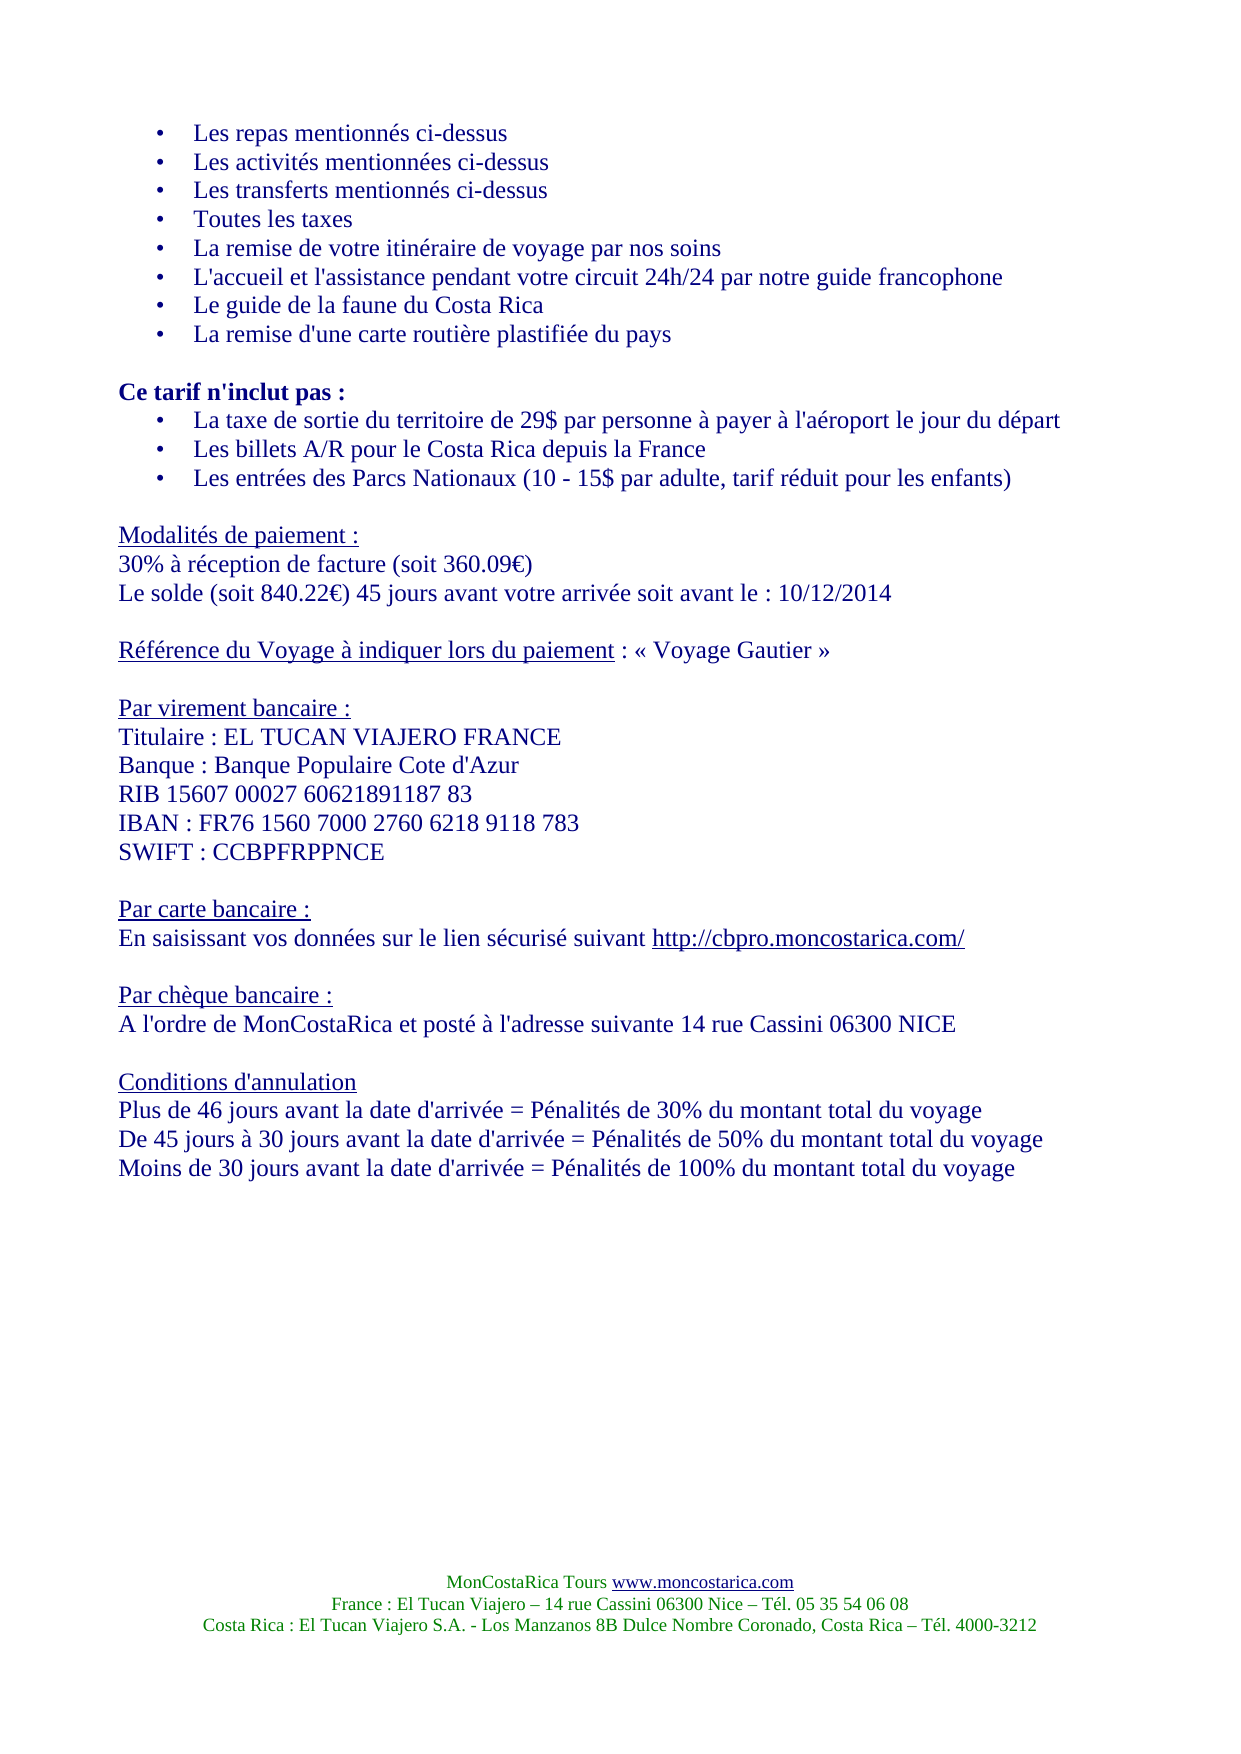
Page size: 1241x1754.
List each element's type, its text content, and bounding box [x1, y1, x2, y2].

text Conditions d'annulation [118, 1067, 1122, 1096]
list Les repas mentionnés ci-dessus [156, 118, 1122, 147]
text De 45 jours à 30 jours avant la date d'arrivée = Pénalités de 50% du montant total du voyage [118, 1124, 1122, 1153]
list Les activités mentionnées ci-dessus [156, 147, 1122, 176]
list Les transferts mentionnés ci-dessus [156, 176, 1122, 204]
text Plus de 46 jours avant la date d'arrivée = Pénalités de 30% du montant total du voyage [118, 1096, 1122, 1124]
text Ce tarif n'inclut pas : [118, 377, 1122, 406]
list Le guide de la faune du Costa Rica [156, 291, 1122, 319]
text Par carte bancaire : [118, 894, 1122, 923]
text Banque : Banque Populaire Cote d'Azur [118, 751, 1122, 779]
list L'accueil et l'assistance pendant votre circuit 24h/24 par notre guide francophone [156, 262, 1122, 291]
text En saisissant vos données sur le lien sécurisé suivant http://cbpro.moncostarica.com/ [118, 923, 1122, 952]
list La remise de votre itinéraire de voyage par nos soins [156, 233, 1122, 262]
text Par chèque bancaire : [118, 981, 1122, 1009]
text Le solde (soit 840.22€) 45 jours avant votre arrivée soit avant le : 10/12/2014 [118, 578, 1122, 607]
text Modalités de paiement : [118, 521, 1122, 549]
list Toutes les taxes [156, 204, 1122, 233]
text RIB 15607 00027 60621891187 83 [118, 779, 1122, 808]
text Référence du Voyage à indiquer lors du paiement : « Voyage Gautier » [118, 636, 1122, 664]
text 30% à réception de facture (soit 360.09€) [118, 549, 1122, 578]
text Moins de 30 jours avant la date d'arrivée = Pénalités de 100% du montant total du voyage [118, 1153, 1122, 1182]
list La remise d'une carte routière plastifiée du pays [156, 319, 1122, 348]
list Les entrées des Parcs Nationaux (10 - 15$ par adulte, tarif réduit pour les enfants) [156, 463, 1122, 492]
list Les billets A/R pour le Costa Rica depuis la France [156, 434, 1122, 463]
text Par virement bancaire : [118, 693, 1122, 722]
text IBAN : FR76 1560 7000 2760 6218 9118 783 SWIFT : CCBPFRPPNCE [118, 808, 1122, 866]
list La taxe de sortie du territoire de 29$ par personne à payer à l'aéroport le jour du départ [156, 406, 1122, 434]
text Titulaire : EL TUCAN VIAJERO FRANCE [118, 722, 1122, 751]
text A l'ordre de MonCostaRica et posté à l'adresse suivante 14 rue Cassini 06300 NICE [118, 1009, 1122, 1038]
